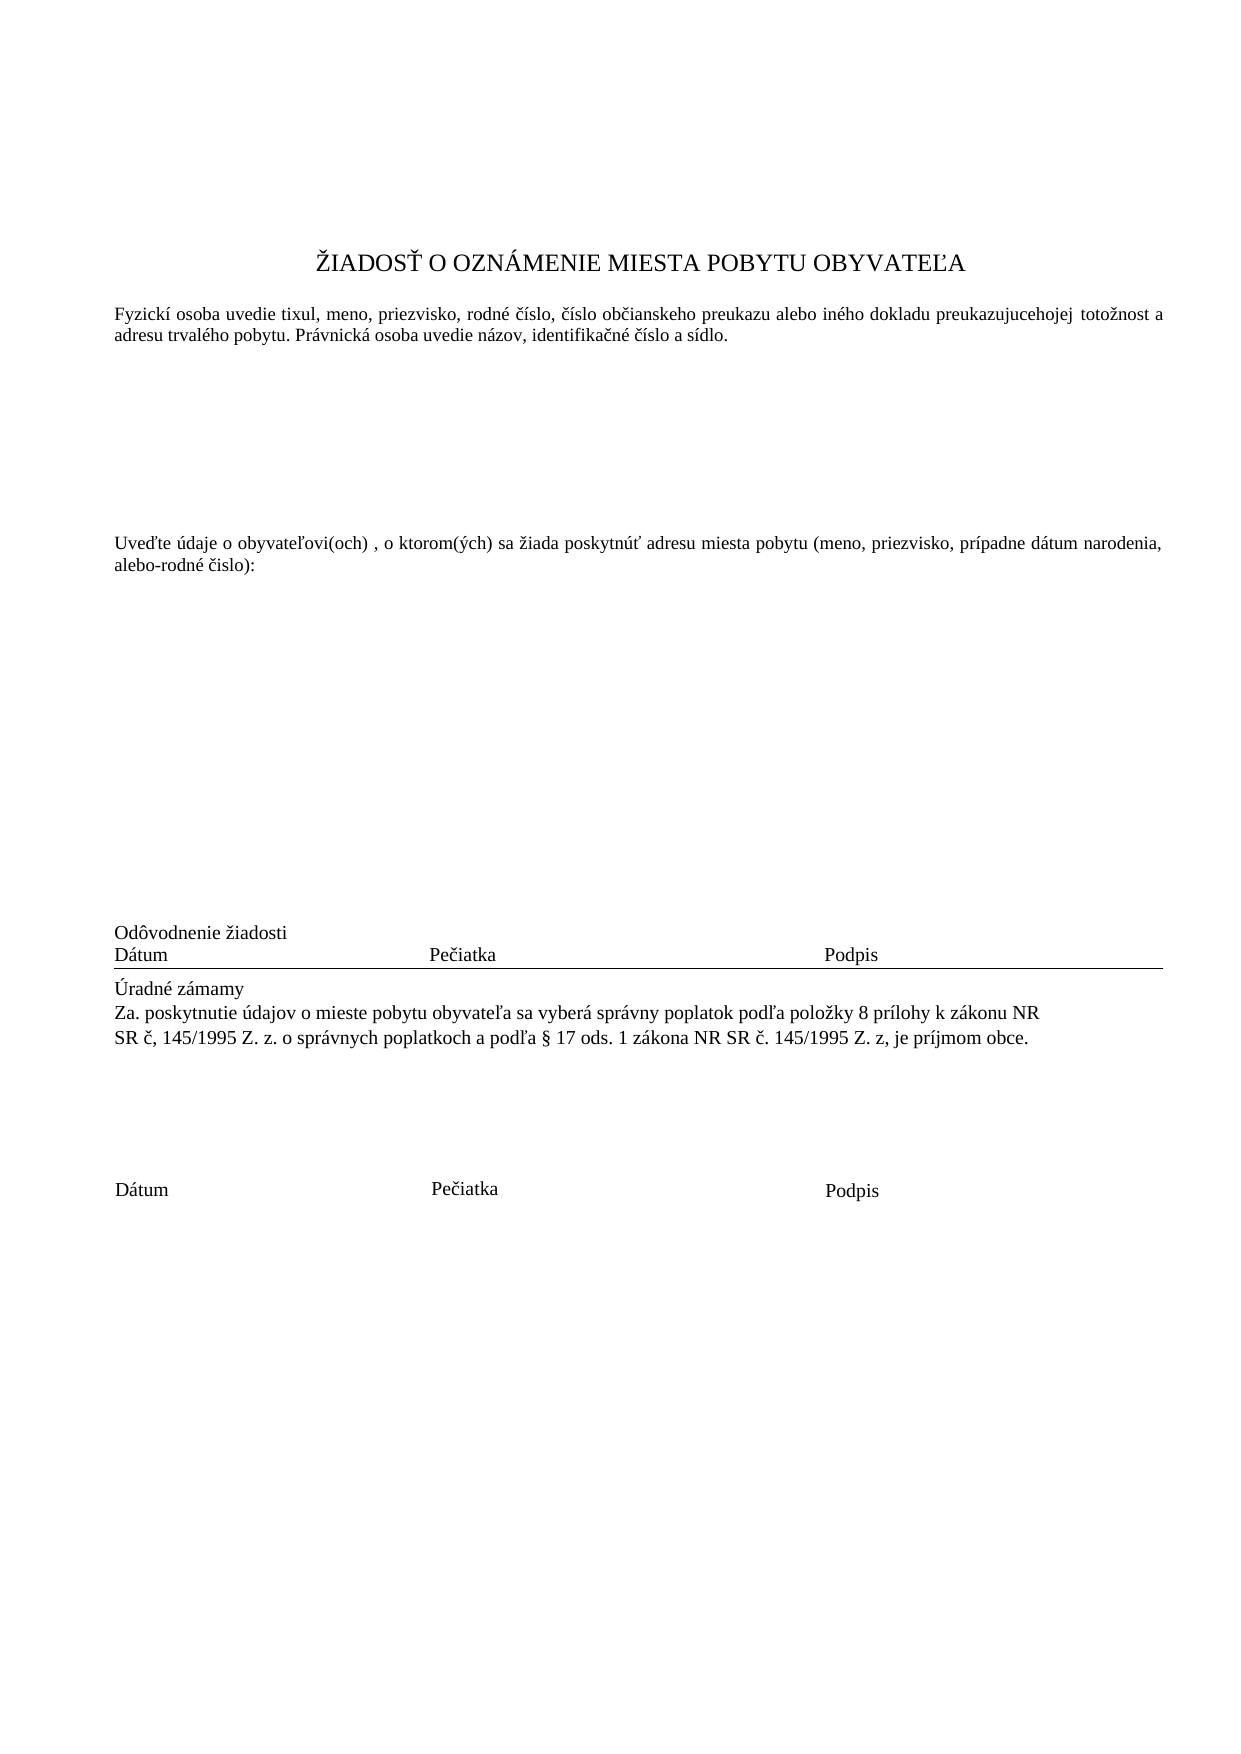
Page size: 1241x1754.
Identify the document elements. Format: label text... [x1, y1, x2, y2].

text Odôvodnenie žiadosti [114, 922, 1163, 944]
text Dátum [115, 1179, 173, 1201]
text Uveďte údaje o obyvateľovi(och) , o ktorom(ých) sa žiada poskytnúť adresu miesta pobytu (meno, priezvisko, prípadne dátum narodenia, alebo-rodné čislo): [114, 532, 1163, 576]
text Za. poskytnutie údajov o mieste pobytu obyvateľa sa vyberá správny poplatok podľa položky 8 prílohy k zákonu NR SR č, 145/1995 Z. z. o správnych poplatkoch a podľa § 17 ods. 1 zákona NR SR č. 145/1995 Z. z, je príjmom obce. [114, 999, 1044, 1049]
text Pečiatka [431, 1178, 509, 1200]
text Úradné zámamy [114, 977, 1163, 999]
text Podpis [825, 1180, 893, 1202]
text Dátum Pečiatka Podpis [114, 944, 1163, 968]
text ŽIADOSŤ O OZNÁMENIE MIESTA POBYTU OBYVATEĽA [118, 249, 1163, 277]
text Fyzickí osoba uvedie tixul, meno, priezvisko, rodné číslo, číslo občianskeho preukazu alebo iného dokladu preukazujucehojej totožnost a adresu trvalého pobytu. Právnická osoba uvedie názov, identifikačné číslo a sídlo. [114, 303, 1163, 346]
